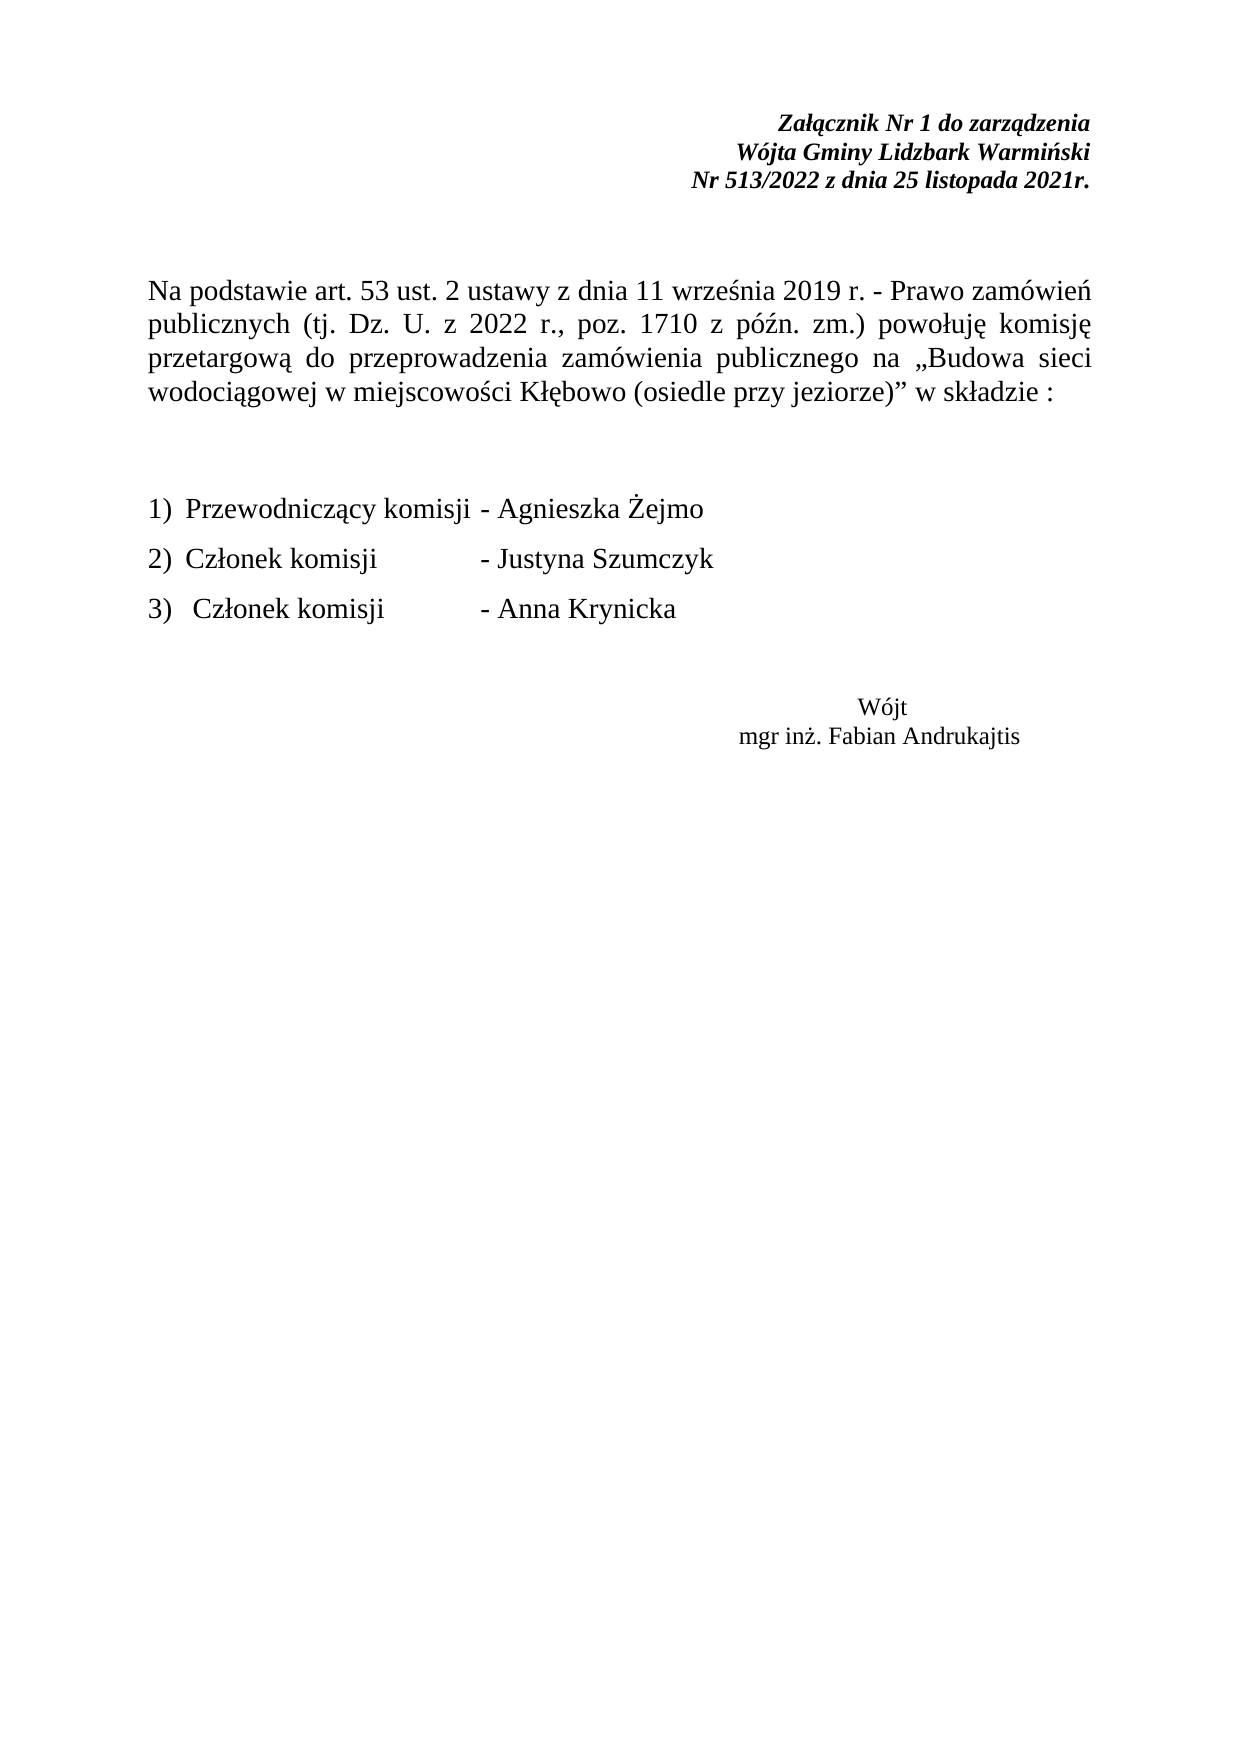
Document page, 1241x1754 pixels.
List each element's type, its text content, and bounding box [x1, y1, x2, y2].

text Wójt [590, 692, 1093, 721]
text mgr inż. Fabian Andrukajtis [590, 721, 1093, 750]
text Na podstawie art. 53 ust. 2 ustawy z dnia 11 września 2019 r. - Prawo zamówień publicznych (tj. Dz. U. z 2022 r., poz. 1710 z późn. zm.) powołuję komisję przetargową do przeprowadzenia zamówienia publicznego na „Budowa sieci wodociągowej w miejscowości Kłębowo (osiedle przy jeziorze)” w składzie : [148, 273, 1092, 407]
subtitle Wójta Gminy Lidzbark Warmiński [148, 137, 1093, 165]
text Nr 513/2022 z dnia 25 listopada 2021r. [148, 165, 1093, 194]
list Członek komisji - Anna Krynicka [148, 592, 1093, 625]
list Przewodniczący komisji - Agnieszka Żejmo [148, 491, 1093, 524]
list Członek komisji - Justyna Szumczyk [148, 541, 1093, 575]
subtitle Załącznik Nr 1 do zarządzenia [148, 108, 1093, 137]
